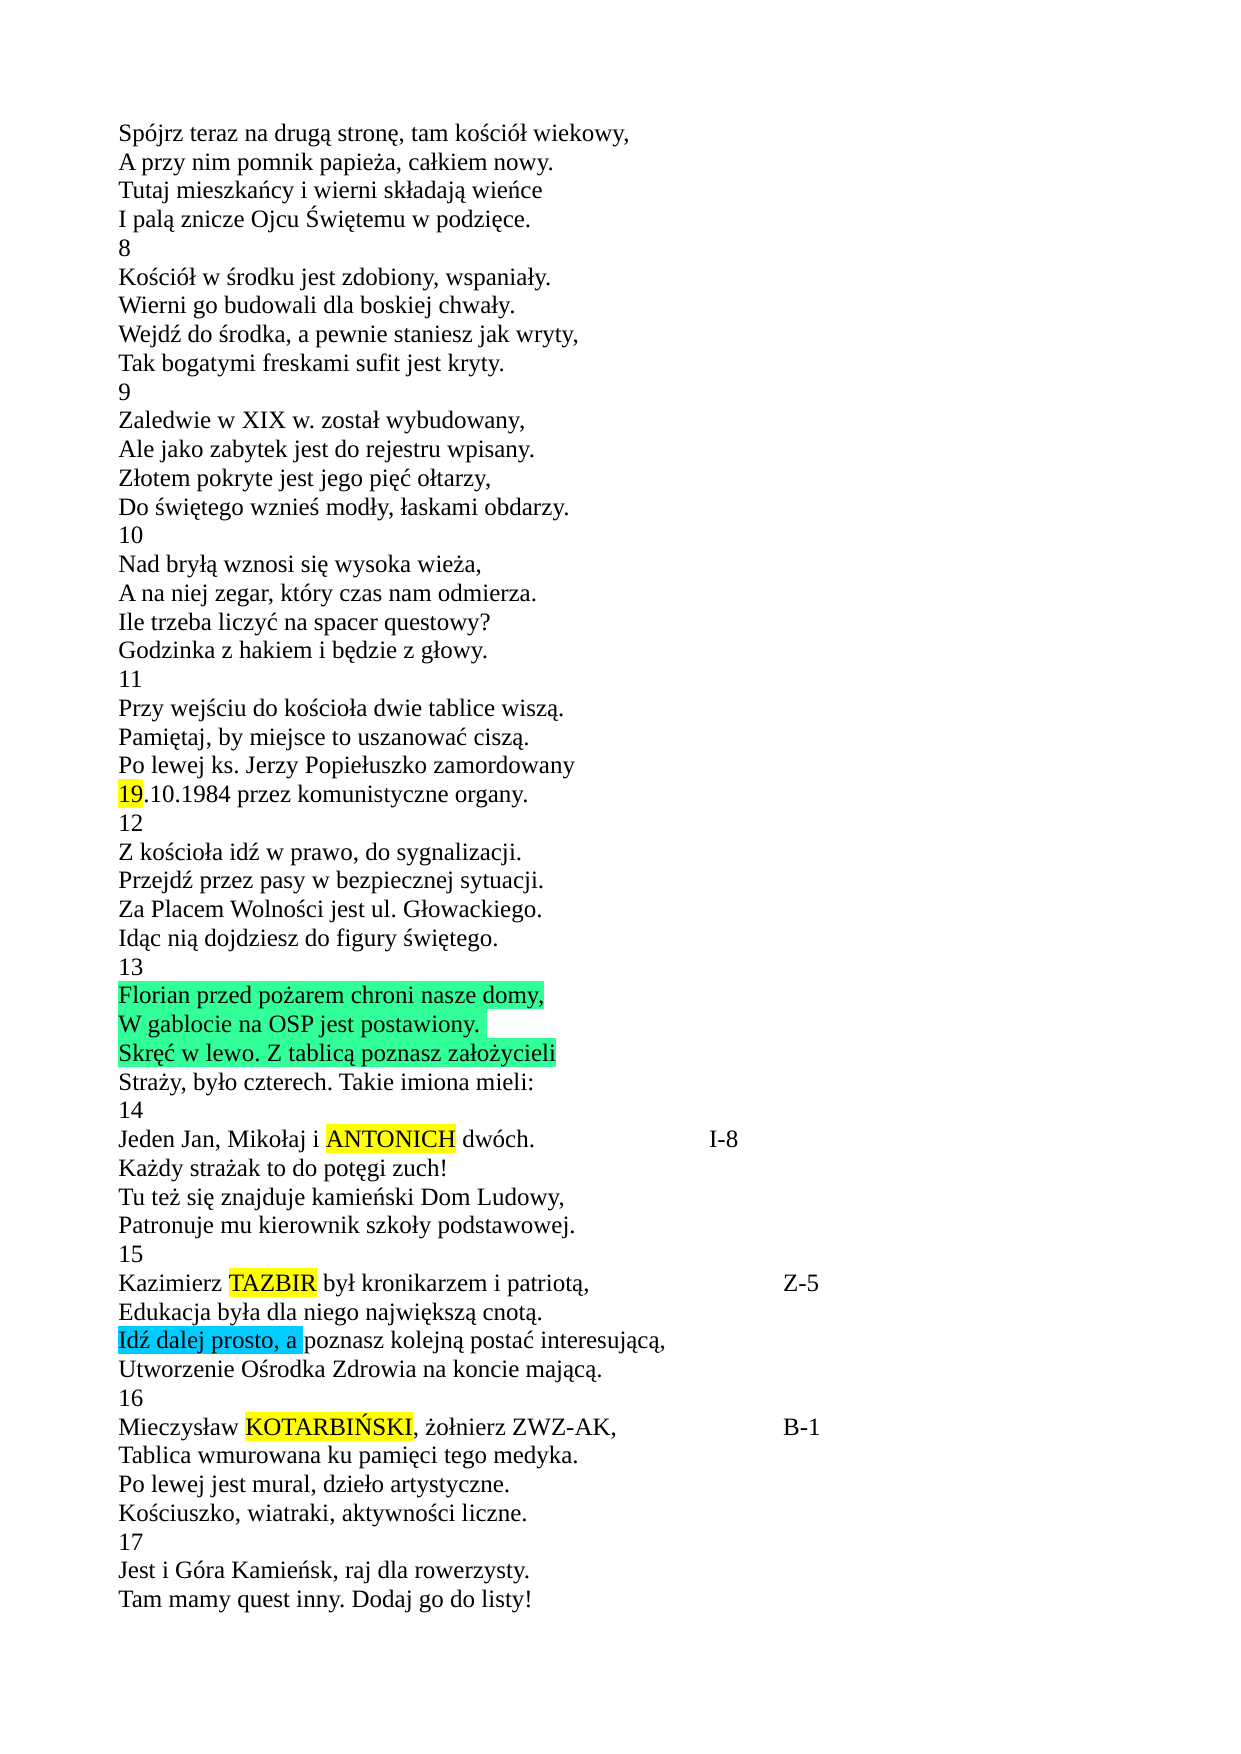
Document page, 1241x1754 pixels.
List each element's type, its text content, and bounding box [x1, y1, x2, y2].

text Florian przed pożarem chroni nasze domy, [118, 981, 1122, 1009]
text Kościuszko, wiatraki, aktywności liczne. [118, 1498, 1122, 1527]
text Idąc nią dojdziesz do figury świętego. [118, 923, 1122, 952]
text Wierni go budowali dla boskiej chwały. [118, 291, 1122, 319]
text 19.10.1984 przez komunistyczne organy. [118, 779, 1122, 808]
text Kościół w środku jest zdobiony, wspaniały. [118, 262, 1122, 291]
text 16 [118, 1383, 1122, 1412]
text Patronuje mu kierownik szkoły podstawowej. [118, 1211, 1122, 1239]
text Do świętego wznieś modły, łaskami obdarzy. [118, 492, 1122, 521]
text Tak bogatymi freskami sufit jest kryty. [118, 348, 1122, 377]
text 17 [118, 1527, 1122, 1556]
text Jeden Jan, Mikołaj i ANTONICH dwóch. I-8 [118, 1124, 1122, 1153]
text Utworzenie Ośrodka Zdrowia na koncie mającą. [118, 1354, 1122, 1383]
text Nad bryłą wznosi się wysoka wieża, [118, 549, 1122, 578]
text Edukacja była dla niego największą cnotą. [118, 1297, 1122, 1326]
text Ale jako zabytek jest do rejestru wpisany. [118, 434, 1122, 463]
text Tu też się znajduje kamieński Dom Ludowy, [118, 1182, 1122, 1211]
text Tam mamy quest inny. Dodaj go do listy! [118, 1584, 1122, 1613]
text Pamiętaj, by miejsce to uszanować ciszą. [118, 722, 1122, 751]
text Kazimierz TAZBIR był kronikarzem i patriotą, Z-5 [118, 1268, 1122, 1297]
text W gablocie na OSP jest postawiony. [118, 1009, 1122, 1038]
text Po lewej jest mural, dzieło artystyczne. [118, 1469, 1122, 1498]
text 13 [118, 952, 1122, 981]
text Złotem pokryte jest jego pięć ołtarzy, [118, 463, 1122, 492]
text 9 [118, 377, 1122, 406]
text 14 [118, 1096, 1122, 1124]
text Tutaj mieszkańcy i wierni składają wieńce [118, 176, 1122, 204]
text I palą znicze Ojcu Świętemu w podzięce. [118, 204, 1122, 233]
text Z kościoła idź w prawo, do sygnalizacji. [118, 837, 1122, 866]
text Każdy strażak to do potęgi zuch! [118, 1153, 1122, 1182]
text Przejdź przez pasy w bezpiecznej sytuacji. [118, 866, 1122, 894]
text Jest i Góra Kamieńsk, raj dla rowerzysty. [118, 1556, 1122, 1584]
text Godzinka z hakiem i będzie z głowy. [118, 636, 1122, 664]
text A przy nim pomnik papieża, całkiem nowy. [118, 147, 1122, 176]
text 11 [118, 664, 1122, 693]
text Zaledwie w XIX w. został wybudowany, [118, 406, 1122, 434]
text 15 [118, 1239, 1122, 1268]
text Przy wejściu do kościoła dwie tablice wiszą. [118, 693, 1122, 722]
text A na niej zegar, który czas nam odmierza. [118, 578, 1122, 607]
text 8 [118, 233, 1122, 262]
text Straży, było czterech. Takie imiona mieli: [118, 1067, 1122, 1096]
text Za Placem Wolności jest ul. Głowackiego. [118, 894, 1122, 923]
text Wejdź do środka, a pewnie staniesz jak wryty, [118, 319, 1122, 348]
text Tablica wmurowana ku pamięci tego medyka. [118, 1441, 1122, 1469]
text Idź dalej prosto, a poznasz kolejną postać interesującą, [118, 1326, 1122, 1354]
text Mieczysław KOTARBIŃSKI, żołnierz ZWZ-AK, B-1 [118, 1412, 1122, 1441]
text Skręć w lewo. Z tablicą poznasz założycieli [118, 1038, 1122, 1067]
text Spójrz teraz na drugą stronę, tam kościół wiekowy, [118, 118, 1122, 147]
text Ile trzeba liczyć na spacer questowy? [118, 607, 1122, 636]
text 12 [118, 808, 1122, 837]
text Po lewej ks. Jerzy Popiełuszko zamordowany [118, 751, 1122, 779]
text 10 [118, 521, 1122, 549]
